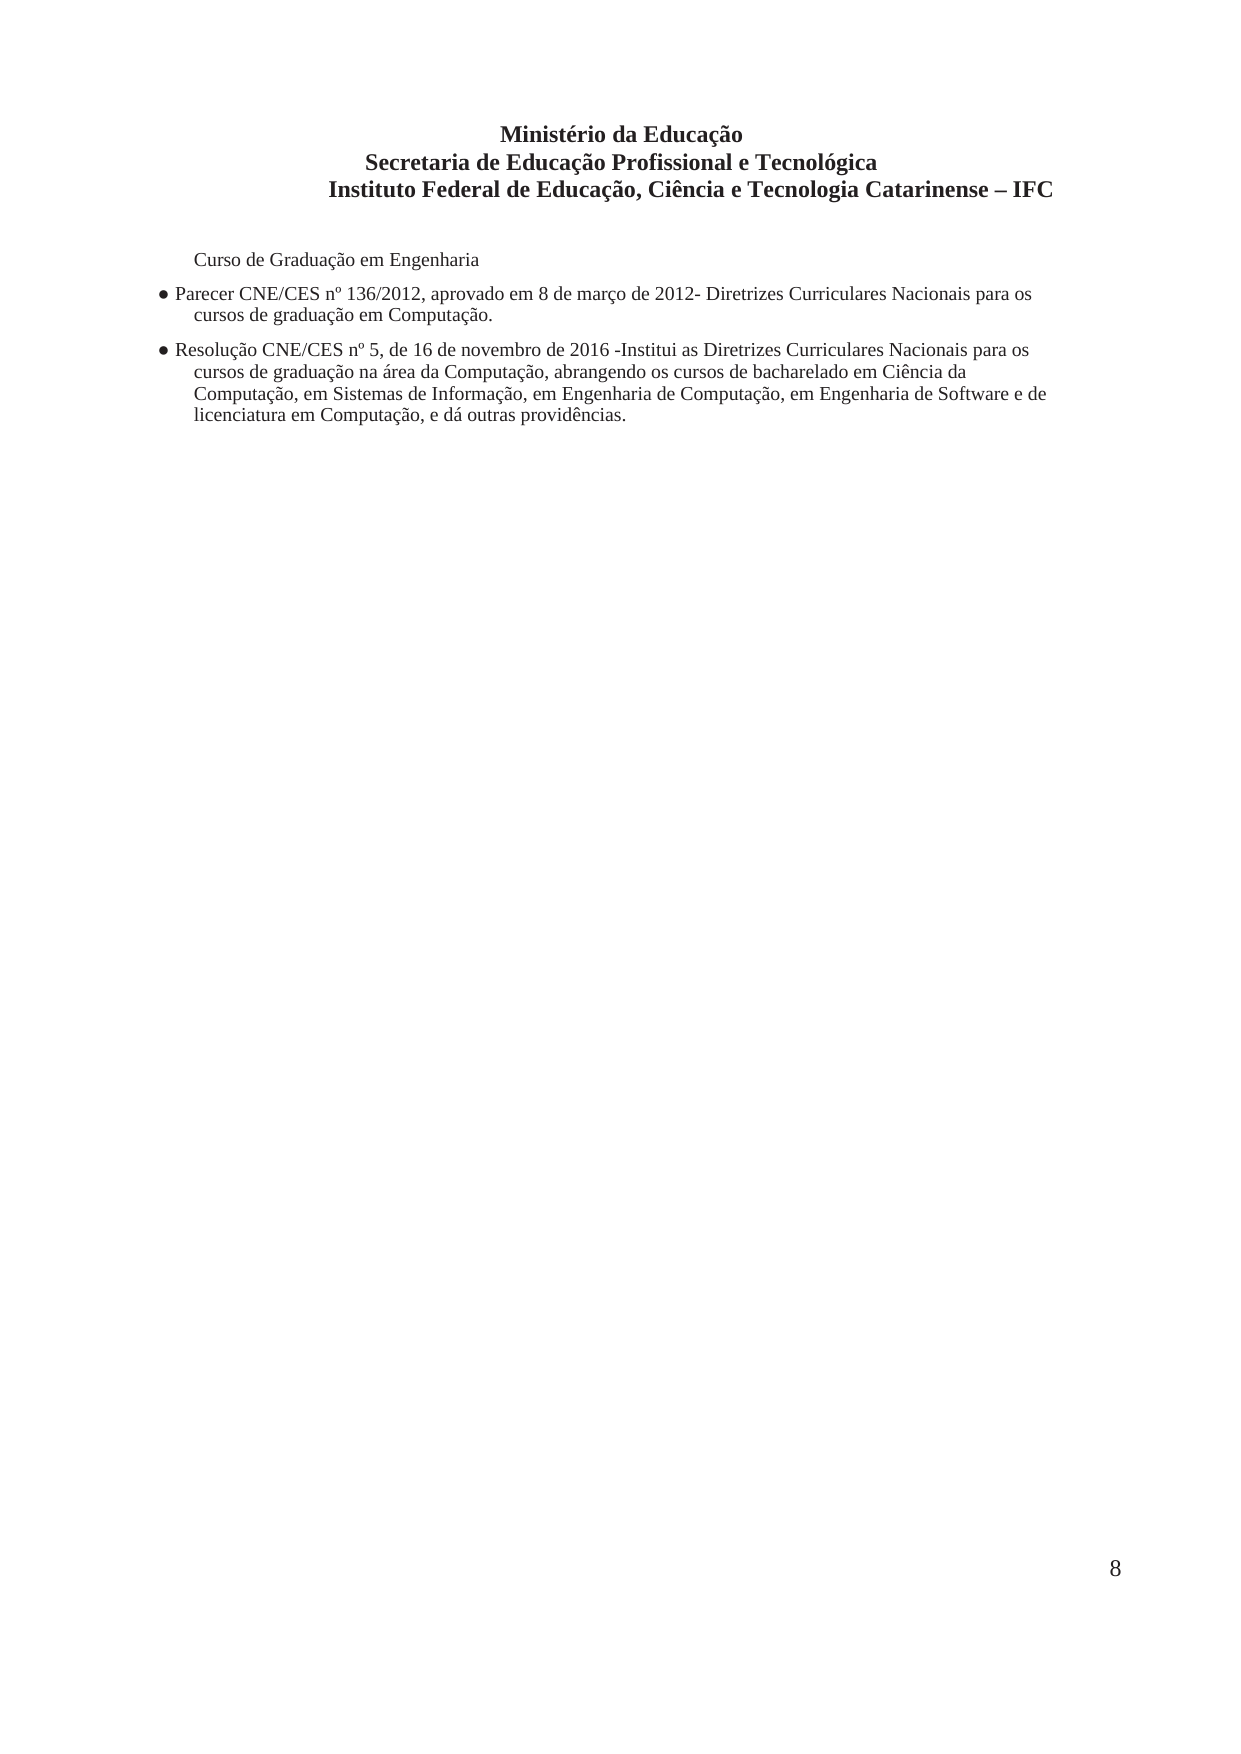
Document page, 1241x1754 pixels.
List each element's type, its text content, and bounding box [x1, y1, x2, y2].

text ● Resolução CNE/CES nº 5, de 16 de novembro de 2016 -Institui as Diretrizes Curriculares Nacionais para os cursos de graduação na área da Computação, abrangendo os cursos de bacharelado em Ciência da Computação, em Sistemas de Informação, em Engenharia de Computação, em Engenharia de Software e de licenciatura em Computação, e dá outras providências. [157, 339, 1070, 426]
picture [555, 28, 647, 120]
text ● Parecer CNE/CES nº 136/2012, aprovado em 8 de março de 2012- Diretrizes Curriculares Nacionais para os cursos de graduação em Computação. [157, 282, 1073, 326]
picture [117, 1596, 367, 1680]
text Curso de Graduação em Engenharia [194, 247, 1127, 270]
text Ministério da Educação [116, 120, 1127, 147]
text Instituto Federal de Educação, Ciência e Tecnologia Catarinense – IFC [116, 175, 1054, 203]
text 8 [116, 1554, 1121, 1581]
text Secretaria de Educação Profissional e Tecnológica [116, 147, 1127, 175]
